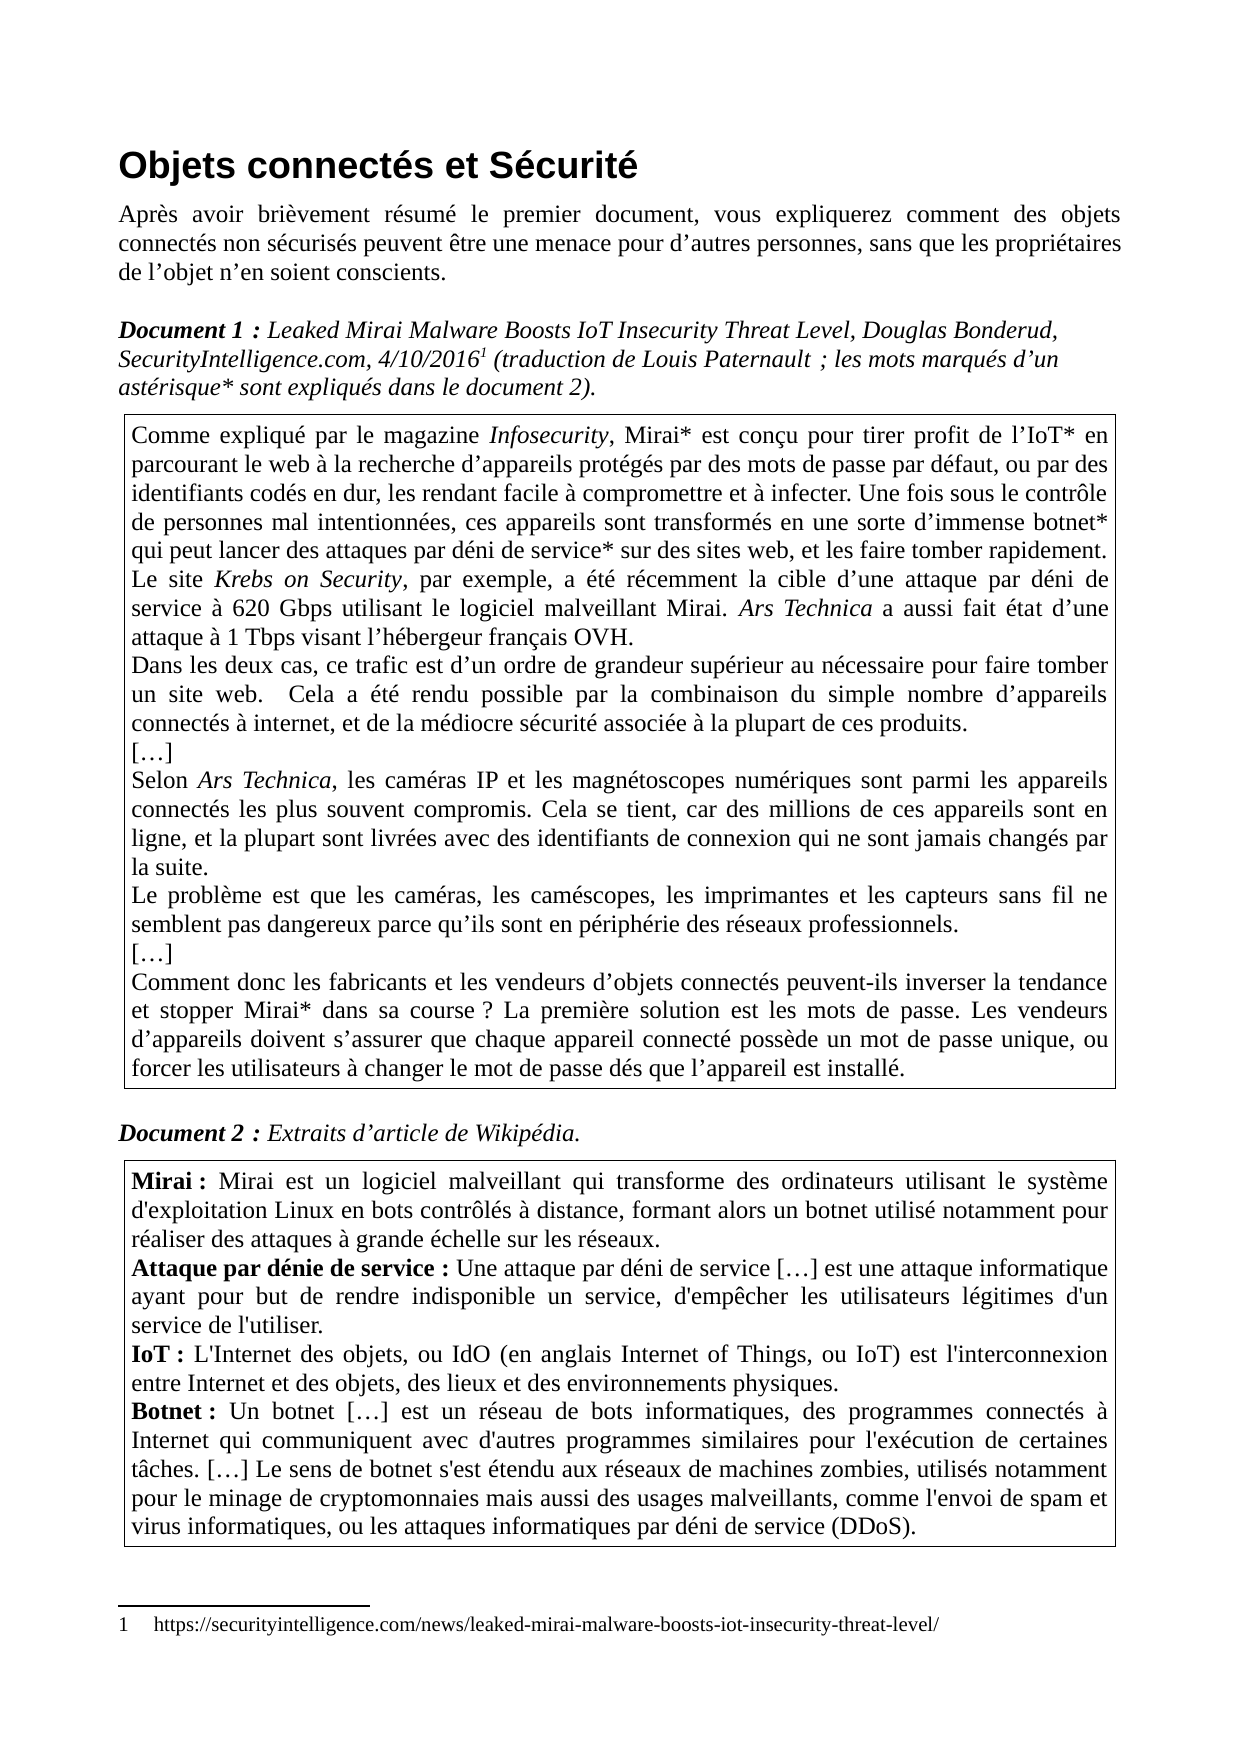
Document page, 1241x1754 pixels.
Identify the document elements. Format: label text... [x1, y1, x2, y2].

text […] [125, 931, 1115, 960]
text Attaque par dénie de service : Une attaque par déni de service […] est une attaque informatique ayant pour but de rendre indisponible un service, d'empêcher les utilisateurs légitimes d'un service de l'utiliser. [125, 1246, 1115, 1332]
subtitle Objets connectés et Sécurité [118, 143, 1122, 187]
text Document 2 : Extraits d’article de Wikipédia. [118, 1118, 1122, 1147]
text […] [125, 730, 1115, 759]
text Document 1 : Leaked Mirai Malware Boosts IoT Insecurity Threat Level, Douglas Bonderud, SecurityIntelligence.com, 4/10/2016 (traduction de Louis Paternault ; les mots marqués d’un astérisque* sont expliqués dans le document 2). [118, 315, 1122, 401]
text Comment donc les fabricants et les vendeurs d’objets connectés peuvent-ils inverser la tendance et stopper Mirai* dans sa course ? La première solution est les mots de passe. Les vendeurs d’appareils doivent s’assurer que chaque appareil connecté possède un mot de passe unique, ou forcer les utilisateurs à changer le mot de passe dés que l’appareil est installé. [125, 960, 1115, 1088]
text Botnet : Un botnet […] est un réseau de bots informatiques, des programmes connectés à Internet qui communiquent avec d'autres programmes similaires pour l'exécution de certaines tâches. […] Le sens de botnet s'est étendu aux réseaux de machines zombies, utilisés notamment pour le minage de cryptomonnaies mais aussi des usages malveillants, comme l'envoi de spam et virus informatiques, ou les attaques informatiques par déni de service (DDoS). [125, 1389, 1115, 1546]
text Comme expliqué par le magazine Infosecurity, Mirai* est conçu pour tirer profit de l’IoT* en parcourant le web à la recherche d’appareils protégés par des mots de passe par défaut, ou par des identifiants codés en dur, les rendant facile à compromettre et à infecter. Une fois sous le contrôle de personnes mal intentionnées, ces appareils sont transformés en une sorte d’immense botnet* qui peut lancer des attaques par déni de service* sur des sites web, et les faire tomber rapidement. [125, 415, 1115, 557]
text Le problème est que les caméras, les caméscopes, les imprimantes et les capteurs sans fil ne semblent pas dangereux parce qu’ils sont en périphérie des réseaux professionnels. [125, 874, 1115, 931]
text Mirai : Mirai est un logiciel malveillant qui transforme des ordinateurs utilisant le système d'exploitation Linux en bots contrôlés à distance, formant alors un botnet utilisé notamment pour réaliser des attaques à grande échelle sur les réseaux. [125, 1161, 1115, 1246]
text https://securityintelligence.com/news/leaked-mirai-malware-boosts-iot-insecurity-threat-level/ [118, 1612, 1122, 1636]
text Le site Krebs on Security, par exemple, a été récemment la cible d’une attaque par déni de service à 620 Gbps utilisant le logiciel malveillant Mirai. Ars Technica a aussi fait état d’une attaque à 1 Tbps visant l’hébergeur français OVH. [125, 557, 1115, 644]
text IoT : L'Internet des objets, ou IdO (en anglais Internet of Things, ou IoT) est l'interconnexion entre Internet et des objets, des lieux et des environnements physiques. [125, 1332, 1115, 1389]
text Après avoir brièvement résumé le premier document, vous expliquerez comment des objets connectés non sécurisés peuvent être une menace pour d’autres personnes, sans que les propriétaires de l’objet n’en soient conscients. [118, 199, 1122, 286]
text Selon Ars Technica, les caméras IP et les magnétoscopes numériques sont parmi les appareils connectés les plus souvent compromis. Cela se tient, car des millions de ces appareils sont en ligne, et la plupart sont livrées avec des identifiants de connexion qui ne sont jamais changés par la suite. [125, 759, 1115, 874]
text Dans les deux cas, ce trafic est d’un ordre de grandeur supérieur au nécessaire pour faire tomber un site web. Cela a été rendu possible par la combinaison du simple nombre d’appareils connectés à internet, et de la médiocre sécurité associée à la plupart de ces produits. [125, 644, 1115, 730]
